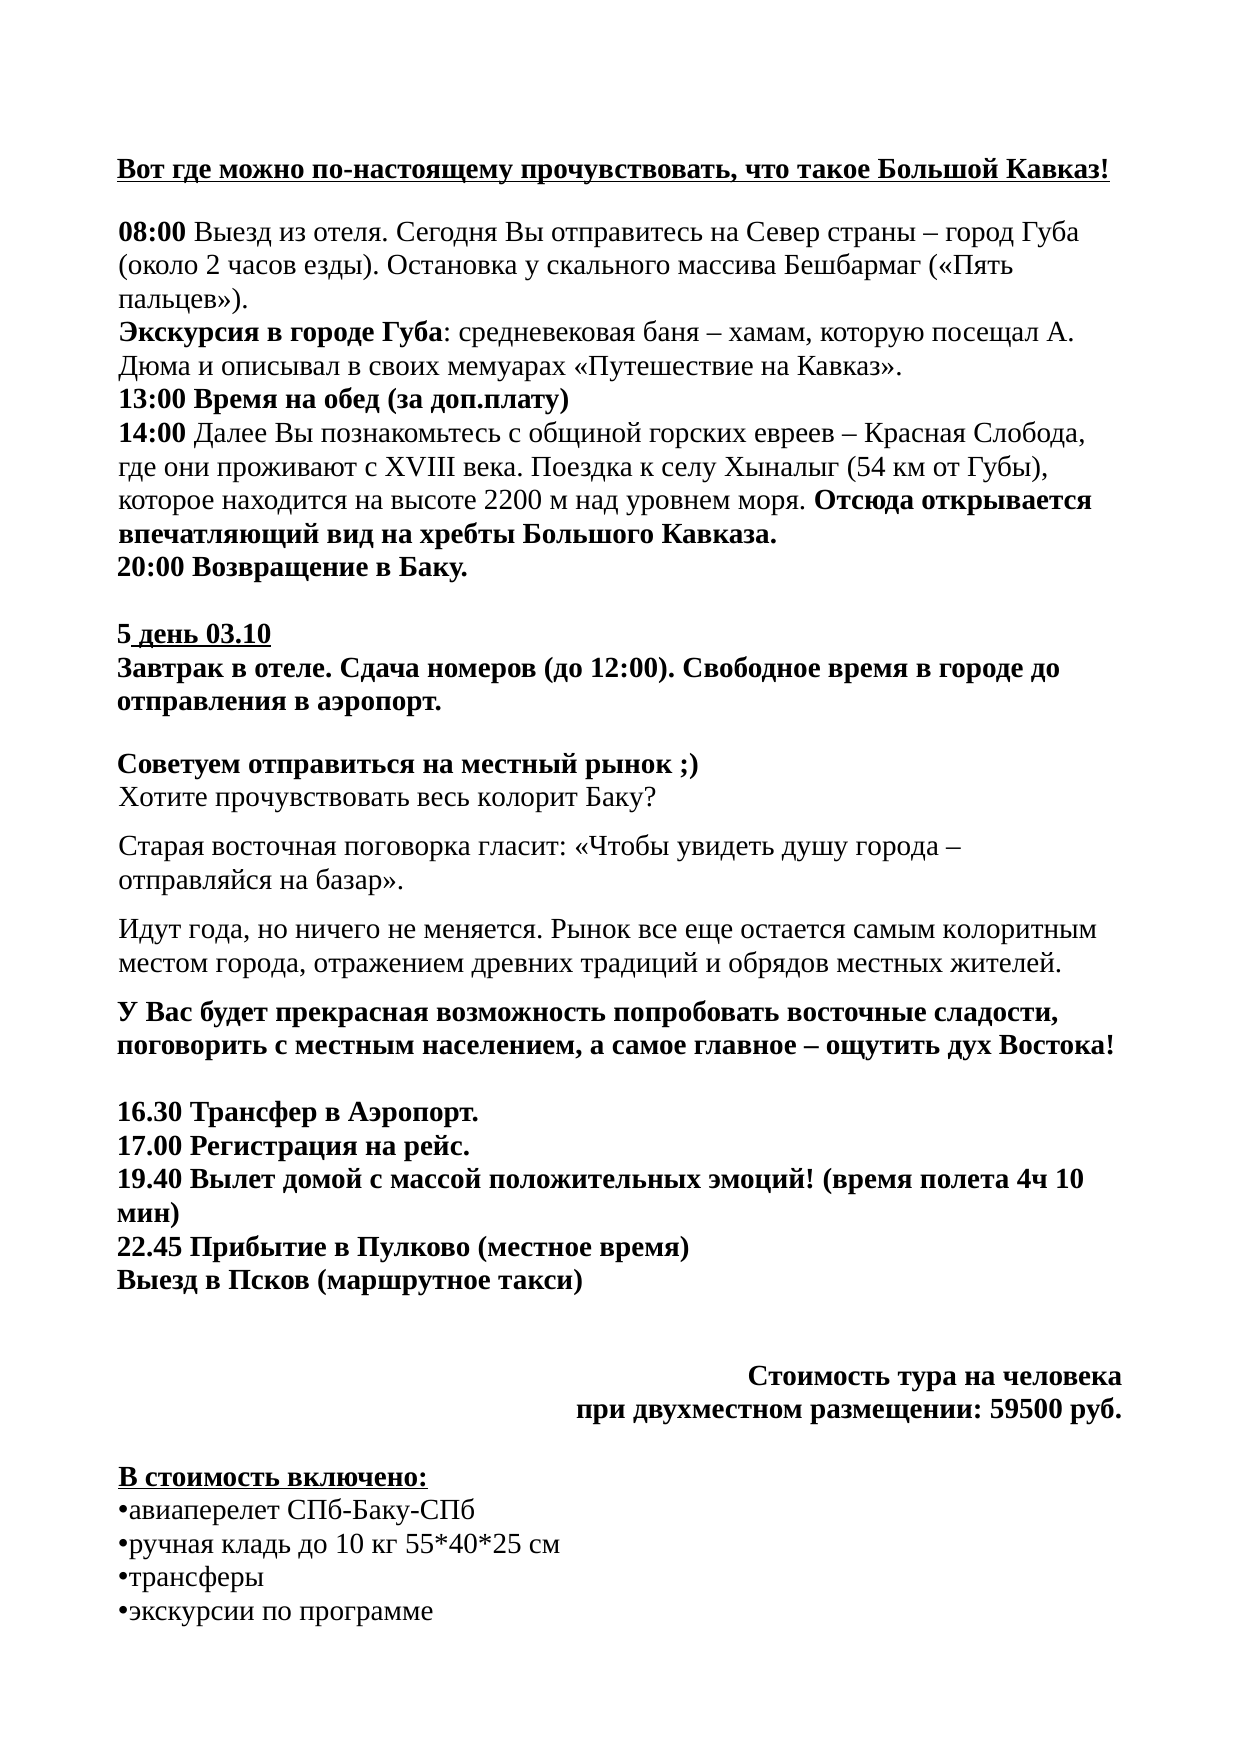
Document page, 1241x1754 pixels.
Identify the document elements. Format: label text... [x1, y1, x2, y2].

text 13:00 Время на обед (за доп.плату) [118, 382, 1122, 415]
text Идут года, но ничего не меняется. Рынок все еще остается самым колоритным местом города, отражением древних традиций и обрядов местных жителей. [118, 911, 1122, 978]
text 20:00 Возвращение в Баку. 5 день 03.10 Завтрак в отеле. Сдача номеров (до 12:00). Свободное время в городе до отправления в аэропорт. [117, 549, 1122, 746]
text У Вас будет прекрасная возможность попробовать восточные сладости, поговорить с местным населением, а самое главное – ощутить дух Востока! 16.30 Трансфер в Аэропорт. 17.00 Регистрация на рейс. 19.40 Вылет домой с массой положительных эмоций! (время полета 4ч 10 мин) 22.45 Прибытие в Пулково (местное время) [117, 994, 1122, 1262]
text 14:00 Далее Вы познакомьтесь с общиной горских евреев – Красная Слобода, где они проживают с XVIII века. Поездка к селу Хыналыг (54 км от Губы), которое находится на высоте 2200 м над уровнем моря. Отсюда открывается впечатляющий вид на хребты Большого Кавказа. [118, 415, 1122, 549]
text Старая восточная поговорка гласит: «Чтобы увидеть душу города – отправляйся на базар». [118, 828, 1122, 896]
text Вот где можно по-настоящему прочувствовать, что такое Большой Кавказ! [117, 118, 1122, 214]
list трансферы [118, 1559, 1122, 1593]
text Стоимость тура на человека [118, 1358, 1122, 1392]
list экскурсии по программе [118, 1593, 1122, 1627]
list авиаперелет СПб-Баку-СПб [118, 1492, 1122, 1526]
text Хотите прочувствовать весь колорит Баку? [118, 779, 1122, 813]
text Выезд в Псков (маршрутное такси) [117, 1262, 1122, 1358]
list ручная кладь до 10 кг 55*40*25 см [118, 1526, 1122, 1559]
text В стоимость включено: [118, 1459, 1122, 1492]
text 08:00 Выезд из отеля. Сегодня Вы отправитесь на Север страны – город Губа (около 2 часов езды). Остановка у скального массива Бешбармаг («Пять пальцев»). Экскурсия в городе Губа: средневековая баня – хамам, которую посещал А. Дюма и описывал в своих мемуарах «Путешествие на Кавказ». [118, 214, 1122, 382]
text Советуем отправиться на местный рынок ;) [117, 746, 1122, 779]
text при двухместном размещении: 59500 руб. [118, 1392, 1122, 1425]
